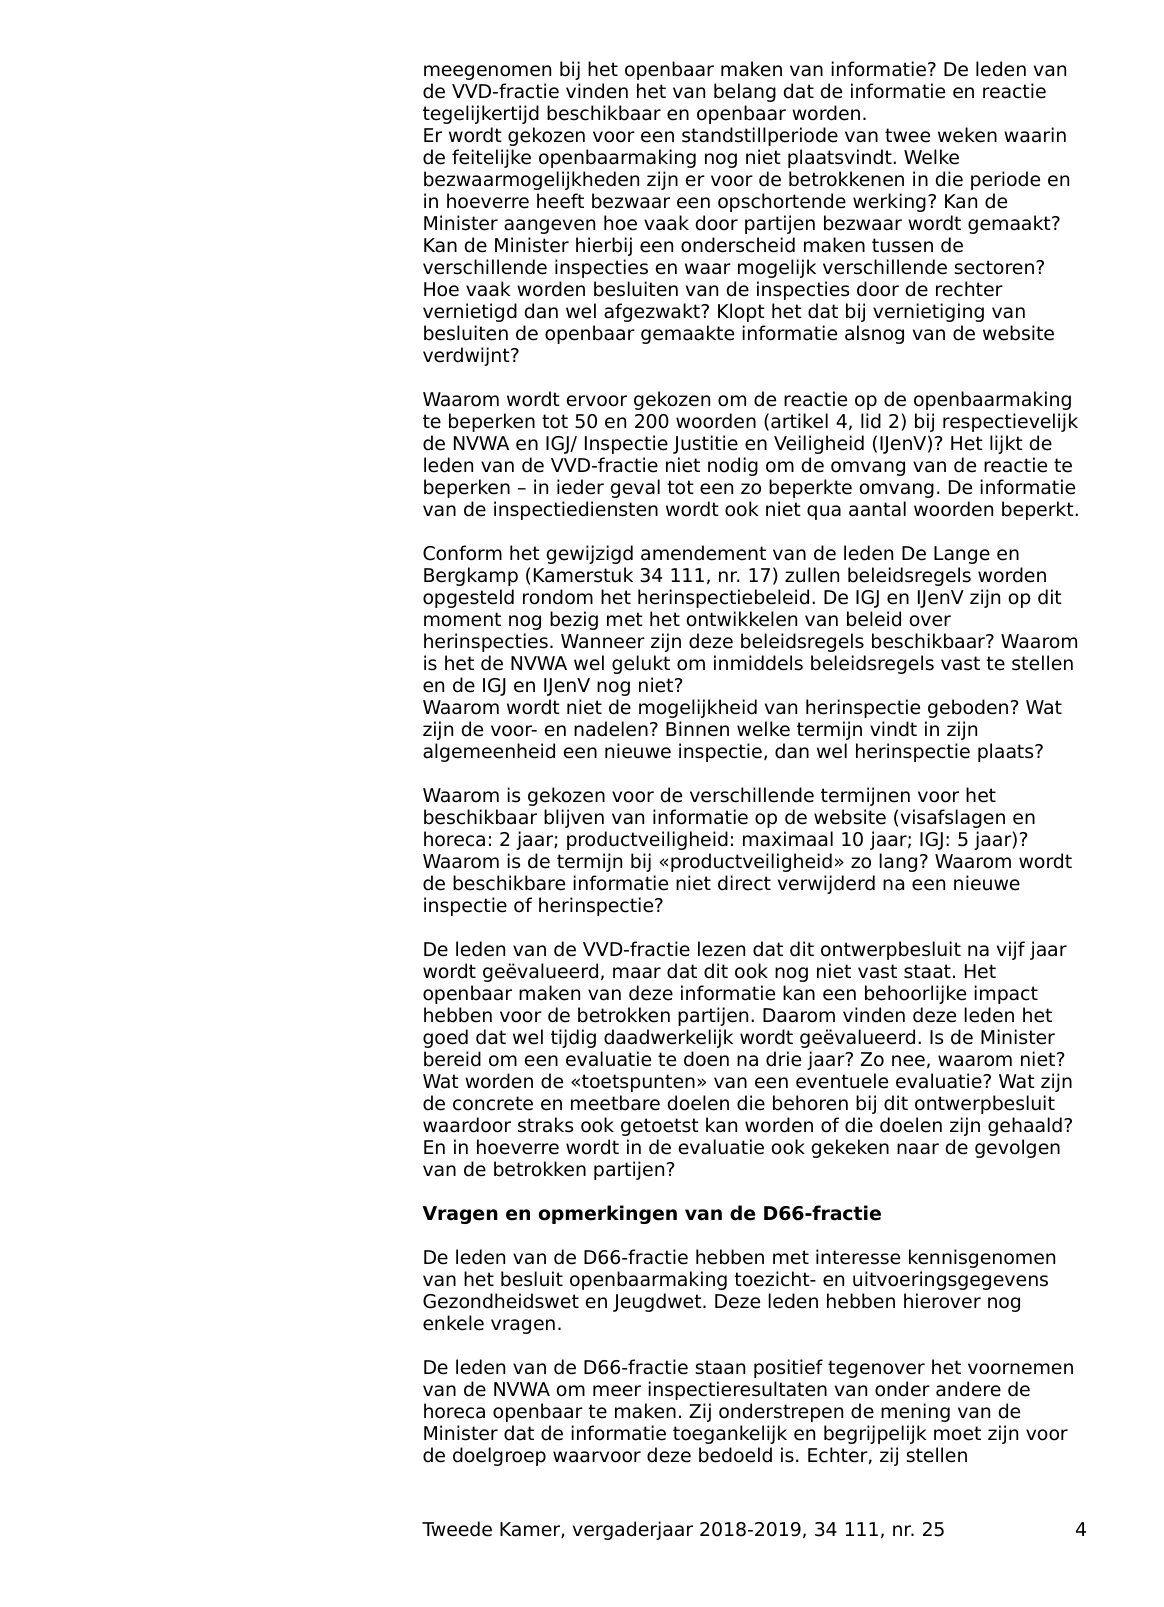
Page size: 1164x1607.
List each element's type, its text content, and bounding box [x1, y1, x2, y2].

text De leden van de D66-fractie hebben met interesse kennisgenomen van het besluit openbaarmaking toezicht- en uitvoeringsgegevens Gezondheidswet en Jeugdwet. Deze leden hebben hierover nog enkele vragen. [422, 1247, 1087, 1335]
text Er wordt gekozen voor een standstillperiode van twee weken waarin de feitelijke openbaarmaking nog niet plaatsvindt. Welke bezwaarmogelijkheden zijn er voor de betrokkenen in die periode en in hoeverre heeft bezwaar een opschortende werking? Kan de Minister aangeven hoe vaak door partijen bezwaar wordt gemaakt? Kan de Minister hierbij een onderscheid maken tussen de verschillende inspecties en waar mogelijk verschillende sectoren? Hoe vaak worden besluiten van de inspecties door de rechter vernietigd dan wel afgezwakt? Klopt het dat bij vernietiging van besluiten de openbaar gemaakte informatie alsnog van de website verdwijnt? [422, 125, 1087, 367]
text Waarom is gekozen voor de verschillende termijnen voor het beschikbaar blijven van informatie op de website (visafslagen en horeca: 2 jaar; productveiligheid: maximaal 10 jaar; IGJ: 5 jaar)? Waarom is de termijn bij «productveiligheid» zo lang? Waarom wordt de beschikbare informatie niet direct verwijderd na een nieuwe inspectie of herinspectie? [422, 785, 1087, 917]
text Waarom wordt ervoor gekozen om de reactie op de openbaarmaking te beperken tot 50 en 200 woorden (artikel 4, lid 2) bij respectievelijk de NVWA en IGJ/ Inspectie Justitie en Veiligheid (IJenV)? Het lijkt de leden van de VVD-fractie niet nodig om de omvang van de reactie te beperken – in ieder geval tot een zo beperkte omvang. De informatie van de inspectiediensten wordt ook niet qua aantal woorden beperkt. [422, 389, 1087, 521]
text Waarom wordt niet de mogelijkheid van herinspectie geboden? Wat zijn de voor- en nadelen? Binnen welke termijn vindt in zijn algemeenheid een nieuwe inspectie, dan wel herinspectie plaats? [422, 697, 1087, 763]
text De leden van de VVD-fractie lezen dat dit ontwerpbesluit na vijf jaar wordt geëvalueerd, maar dat dit ook nog niet vast staat. Het openbaar maken van deze informatie kan een behoorlijke impact hebben voor de betrokken partijen. Daarom vinden deze leden het goed dat wel tijdig daadwerkelijk wordt geëvalueerd. Is de Minister bereid om een evaluatie te doen na drie jaar? Zo nee, waarom niet? Wat worden de «toetspunten» van een eventuele evaluatie? Wat zijn de concrete en meetbare doelen die behoren bij dit ontwerpbesluit waardoor straks ook getoetst kan worden of die doelen zijn gehaald? En in hoeverre wordt in de evaluatie ook gekeken naar de gevolgen van de betrokken partijen? [422, 939, 1087, 1181]
subtitle Vragen en opmerkingen van de D66-fractie [422, 1203, 1087, 1225]
text De leden van de D66-fractie staan positief tegenover het voornemen van de NVWA om meer inspectieresultaten van onder andere de horeca openbaar te maken. Zij onderstrepen de mening van de Minister dat de informatie toegankelijk en begrijpelijk moet zijn voor de doelgroep waarvoor deze bedoeld is. Echter, zij stellen [422, 1357, 1087, 1467]
text meegenomen bij het openbaar maken van informatie? De leden van de VVD-fractie vinden het van belang dat de informatie en reactie tegelijkertijd beschikbaar en openbaar worden. [422, 59, 1087, 125]
text Conform het gewijzigd amendement van de leden De Lange en Bergkamp (Kamerstuk 34 111, nr. 17) zullen beleidsregels worden opgesteld rondom het herinspectiebeleid. De IGJ en IJenV zijn op dit moment nog bezig met het ontwikkelen van beleid over herinspecties. Wanneer zijn deze beleidsregels beschikbaar? Waarom is het de NVWA wel gelukt om inmiddels beleidsregels vast te stellen en de IGJ en IJenV nog niet? [422, 543, 1087, 697]
